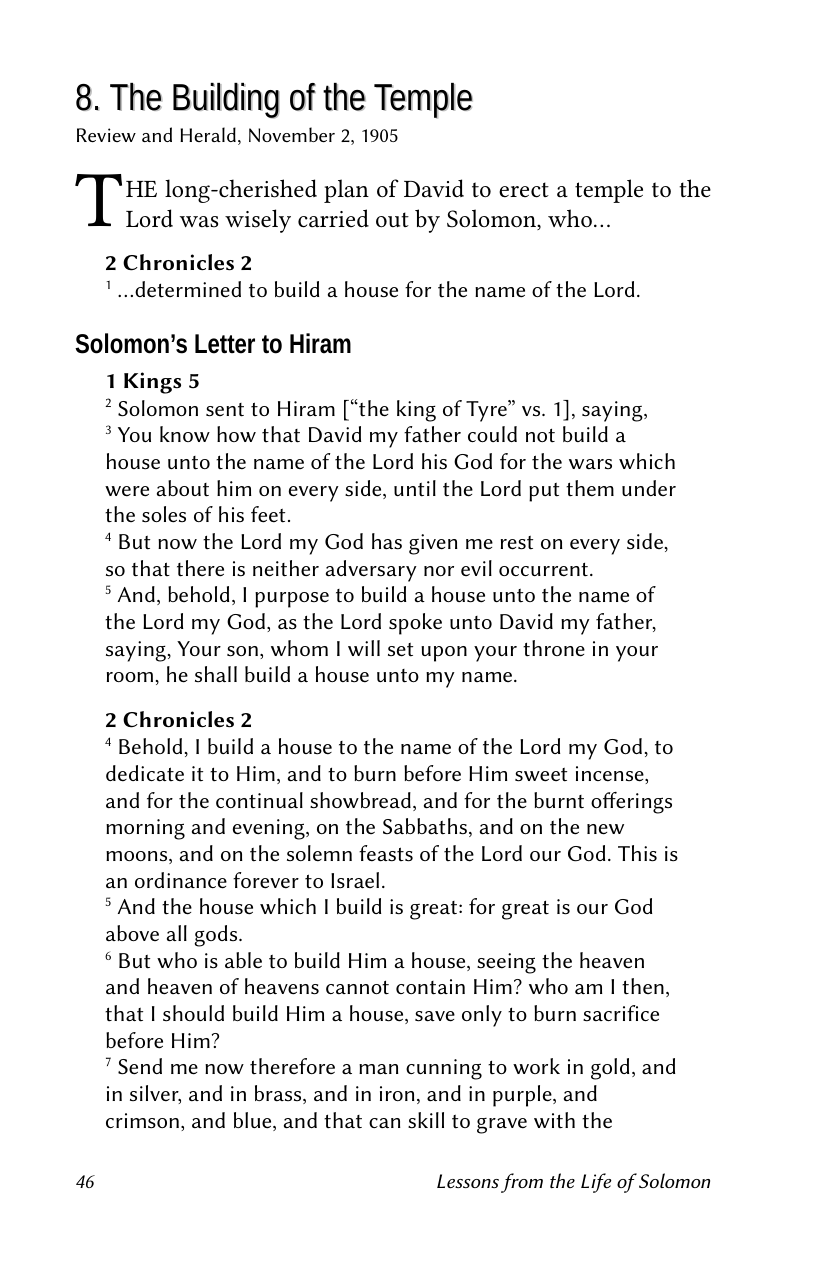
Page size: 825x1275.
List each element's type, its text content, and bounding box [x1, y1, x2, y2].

text 3 You know how that David my father could not build a house unto the name of the Lord his God for the wars which were about him on every side, until the Lord put them under the soles of his feet. [105, 422, 682, 528]
text 4 But now the Lord my God has given me rest on every side, so that there is neither adversary nor evil occurrent. [105, 529, 682, 582]
text Review and Herald, November 2, 1905 [75, 124, 712, 148]
title The Building of the Temple [75, 75, 712, 118]
text 4 Behold, I build a house to the name of the Lord my God, to dedicate it to Him, and to burn before Him sweet incense, and for the continual showbread, and for the burnt offerings morning and evening, on the Sabbaths, and on the new moons, and on the solemn feasts of the Lord our God. This is an ordinance forever to Israel. [105, 734, 682, 894]
subtitle Solomon’s Letter to Hiram [75, 328, 712, 359]
text THE long-cherished plan of David to erect a temple to the Lord was wisely carried out by Solomon, who… [75, 175, 712, 233]
text 7 Send me now therefore a man cunning to work in gold, and in silver, and in brass, and in iron, and in purple, and crimson, and blue, and that can skill to grave with the [105, 1054, 682, 1134]
text 2 Solomon sent to Hiram [“the king of Tyre” vs. 1], saying, [105, 395, 682, 422]
text 5 And the house which I build is great: for great is our God above all gods. [105, 894, 682, 947]
text 1 ...determined to build a house for the name of the Lord. [105, 277, 682, 303]
text 2 Chronicles 2 [105, 707, 712, 733]
text 6 But who is able to build Him a house, seeing the heaven and heaven of heavens cannot contain Him? who am I then, that I should build Him a house, save only to burn sacrifice before Him? [105, 948, 682, 1054]
text 2 Chronicles 2 [105, 249, 712, 276]
text 1 Kings 5 [105, 368, 712, 394]
text 5 And, behold, I purpose to build a house unto the name of the Lord my God, as the Lord spoke unto David my father, saying, Your son, whom I will set upon your throne in your room, he shall build a house unto my name. [105, 582, 682, 688]
